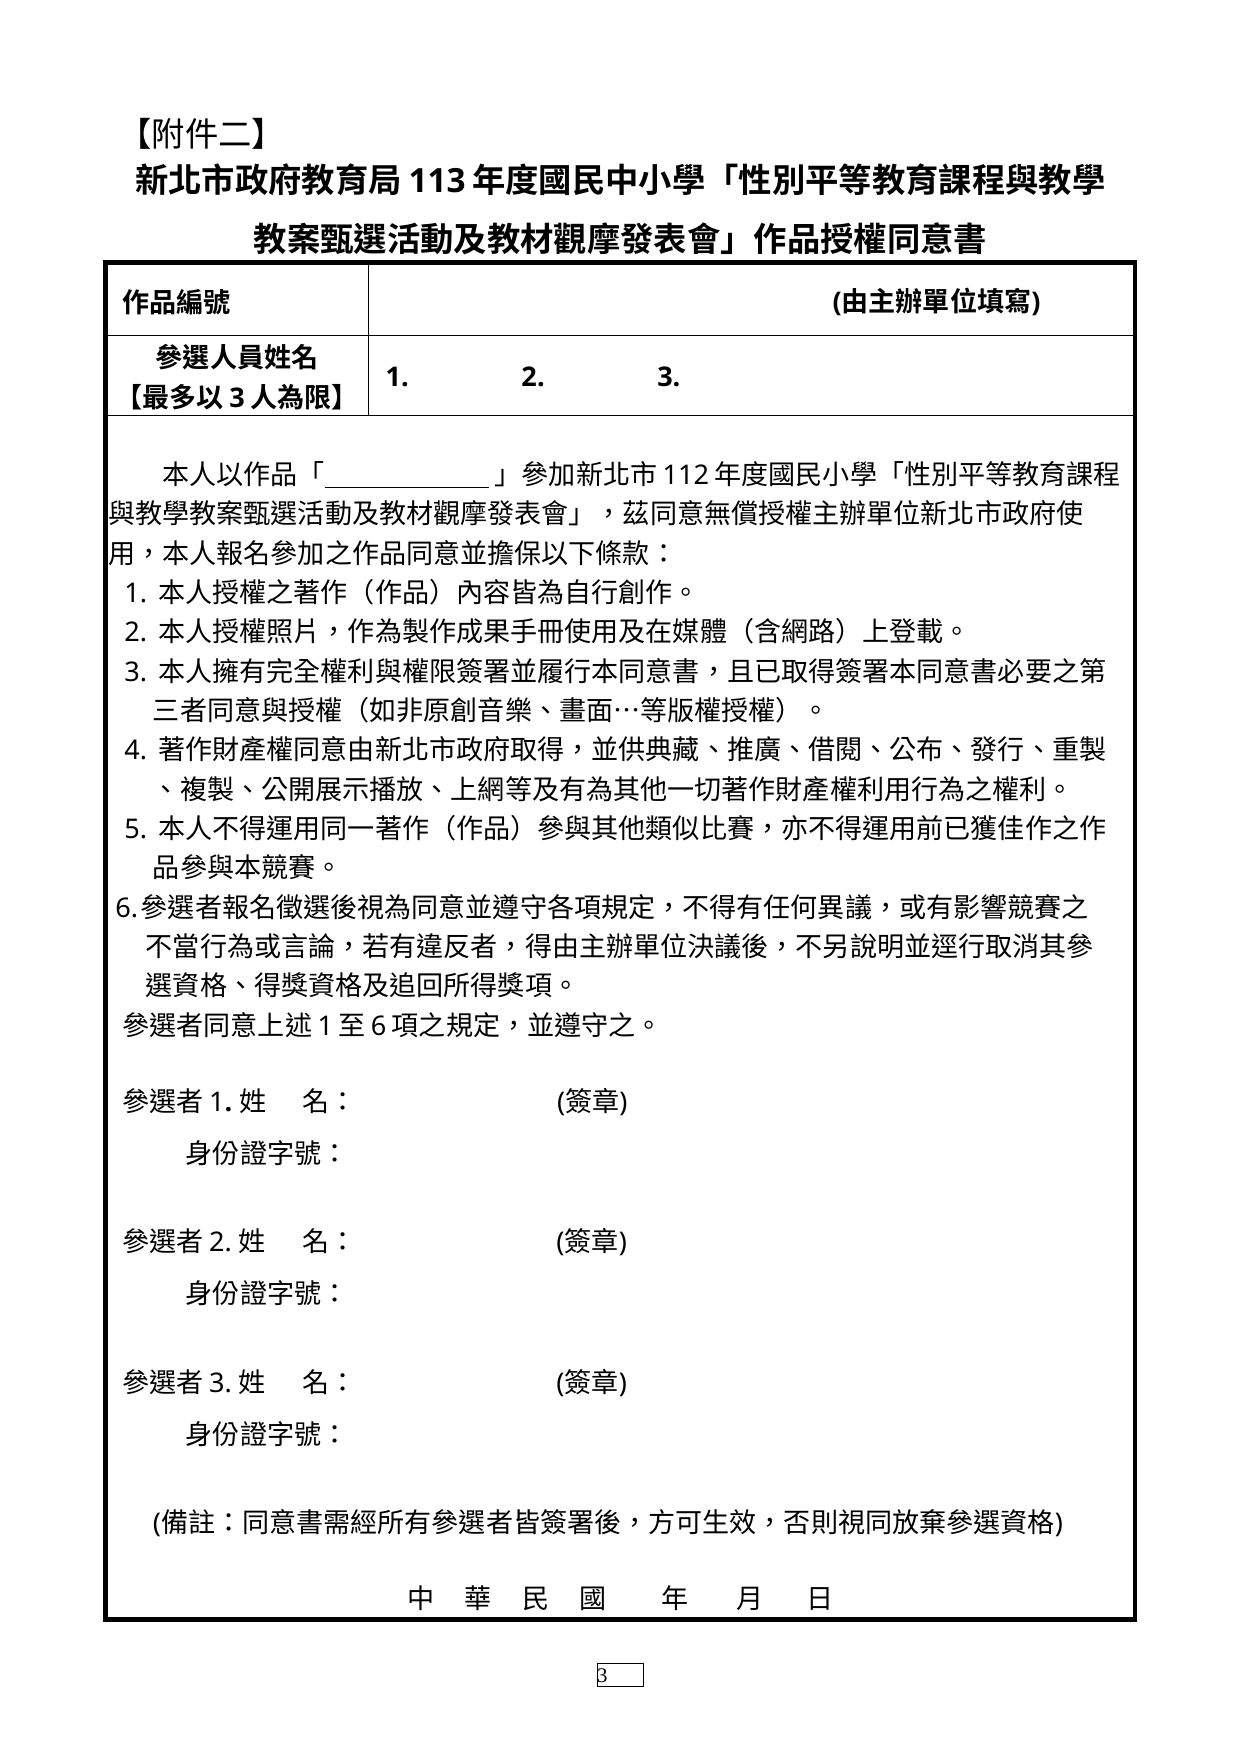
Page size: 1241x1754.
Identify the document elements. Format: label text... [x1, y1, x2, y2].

table_cell 本人以作品「 」參加新北市112年度國民小學「性別平等教育課程與教學教案甄選活動及教材觀摩發表會」，茲同意無償授權主辦單位新北市政府使用，本人報名參加之作品同意並擔保以下條款： 本人授權之著作（作品）內容皆為自行創作。 本人授權照片，作為製作成果手冊使用及在媒體（含網路）上登載。 本人擁有完全權利與權限簽署並履行本同意書，且已取得簽署本同意書必要之第 三者同意與授權（如非原創音樂、畫面…等版權授權）。 著作財產權同意由新北市政府取得，並供典藏、推廣、借閱、公布、發行、重製 、複製、公開展示播放、上網等及有為其他一切著作財產權利用行為之權利。 本人不得運用同一著作（作品）參與其他類似比賽，亦不得運用前已獲佳作之作 品參與本競賽。 6. 參選者報名徵選後視為同意並遵守各項規定，不得有任何異議，或有影響競賽之 不當行為或言論，若有違反者，得由主辦單位決議後，不另說明並逕行取消其參 選資格、得獎資格及追回所得獎項。 參選者同意上述1至6項之規定，並遵守之。 參選者1. 姓 名： (簽章) 身份證字號： 參選者2. 姓 名： (簽章) 身份證字號： 參選者3. 姓 名： (簽章) 身份證字號： (備註：同意書需經所有參選者皆簽署後，方可生效，否則視同放棄參選資格) 中 華 民 國 年 月 日 [108, 416, 1133, 1617]
table_cell 1. 2. 3. [369, 336, 1133, 415]
text 新北市政府教育局113年度國民中小學「性別平等教育課程與教學 [118, 153, 1122, 202]
table_header (由主辦單位填寫) [369, 265, 1133, 335]
text 教案甄選活動及教材觀摩發表會」作品授權同意書 [118, 214, 1122, 260]
text 【附件二】 [118, 118, 1122, 153]
table_cell 參選人員姓名 【最多以3人為限】 [108, 336, 368, 415]
table_header 作品編號 [108, 265, 368, 335]
